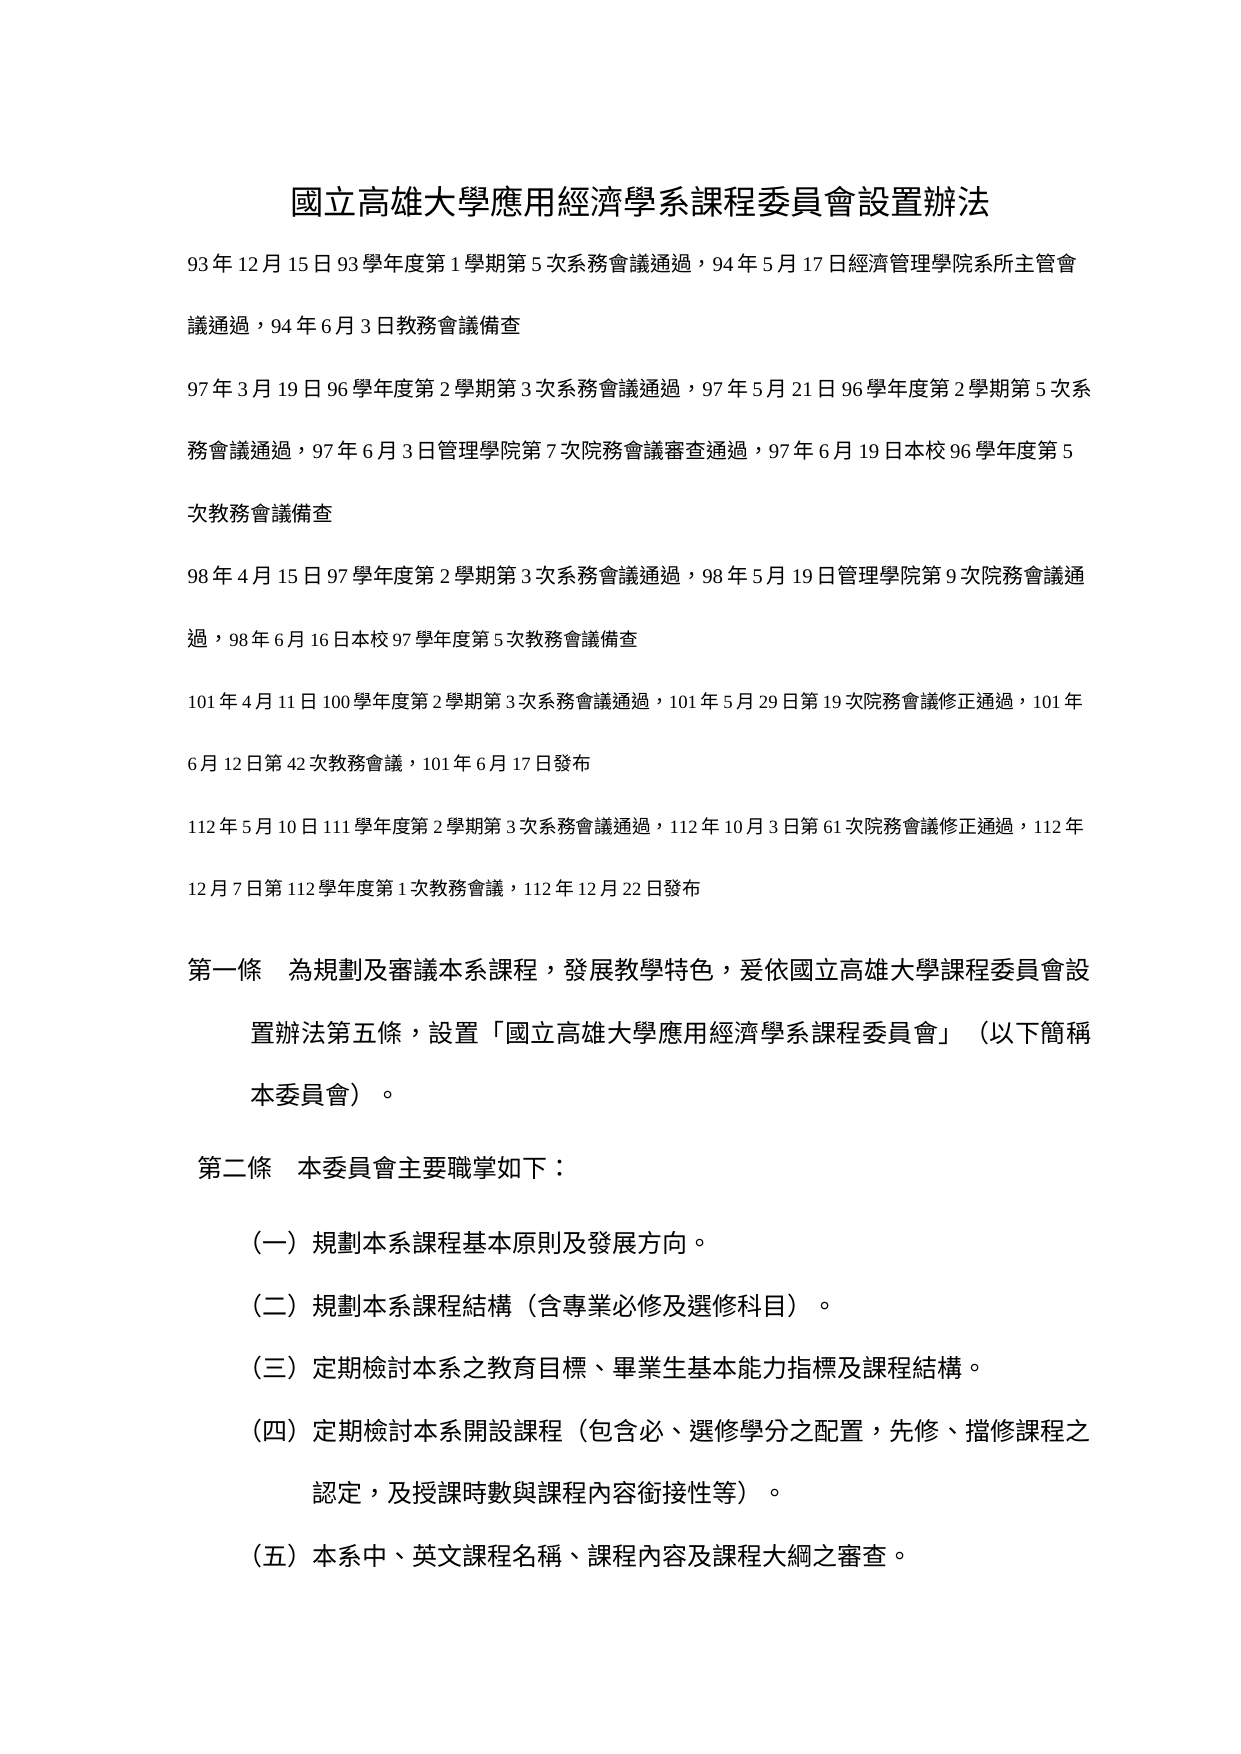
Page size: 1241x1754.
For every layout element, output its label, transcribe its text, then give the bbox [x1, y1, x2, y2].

text （四）定期檢討本系開設課程（包含必、選修學分之配置，先修、擋修課程之認定，及授課時數與課程內容銜接性等）。 [237, 1387, 1093, 1512]
text 國立高雄大學應用經濟學系課程委員會設置辦法 [187, 158, 1093, 221]
text 101年4月11日100學年度第2學期第3次系務會議通過，101年5月29日第19次院務會議修正通過，101年6月12日第42次教務會議，101年6月17日發布 [187, 658, 1093, 783]
text 第二條 本委員會主要職掌如下： [197, 1125, 1093, 1187]
text 第一條 為規劃及審議本系課程，發展教學特色，爰依國立高雄大學課程委員會設置辦法第五條，設置「國立高雄大學應用經濟學系課程委員會」（以下簡稱本委員會）。 [187, 927, 1093, 1114]
text 112年5月10日111學年度第2學期第3次系務會議通過，112年10月3日第61次院務會議修正通過，112年12月7日第112學年度第1次教務會議，112年12月22日發布 [187, 783, 1093, 908]
text （一）規劃本系課程基本原則及發展方向。 [237, 1200, 1093, 1262]
text 97年3月19日96學年度第2學期第3次系務會議通過，97年5月21日96學年度第2學期第5次系務會議通過，97年6月3日管理學院第7次院務會議審查通過，97年6月19日本校96學年度第5次教務會議備查 [187, 346, 1093, 533]
text （五）本系中、英文課程名稱、課程內容及課程大綱之審查。 [237, 1512, 1093, 1575]
text 98年4月15日97學年度第2學期第3次系務會議通過，98年5月19日管理學院第9次院務會議通過，98年6月16日本校97學年度第5次教務會議備查 [187, 533, 1093, 658]
text （二）規劃本系課程結構（含專業必修及選修科目）。 [237, 1262, 1093, 1325]
text （三）定期檢討本系之教育目標、畢業生基本能力指標及課程結構。 [237, 1325, 1093, 1387]
text 93年12月15日93學年度第1學期第5次系務會議通過，94年5月17日經濟管理學院系所主管會議通過，94年6月3日教務會議備查 [187, 221, 1093, 346]
